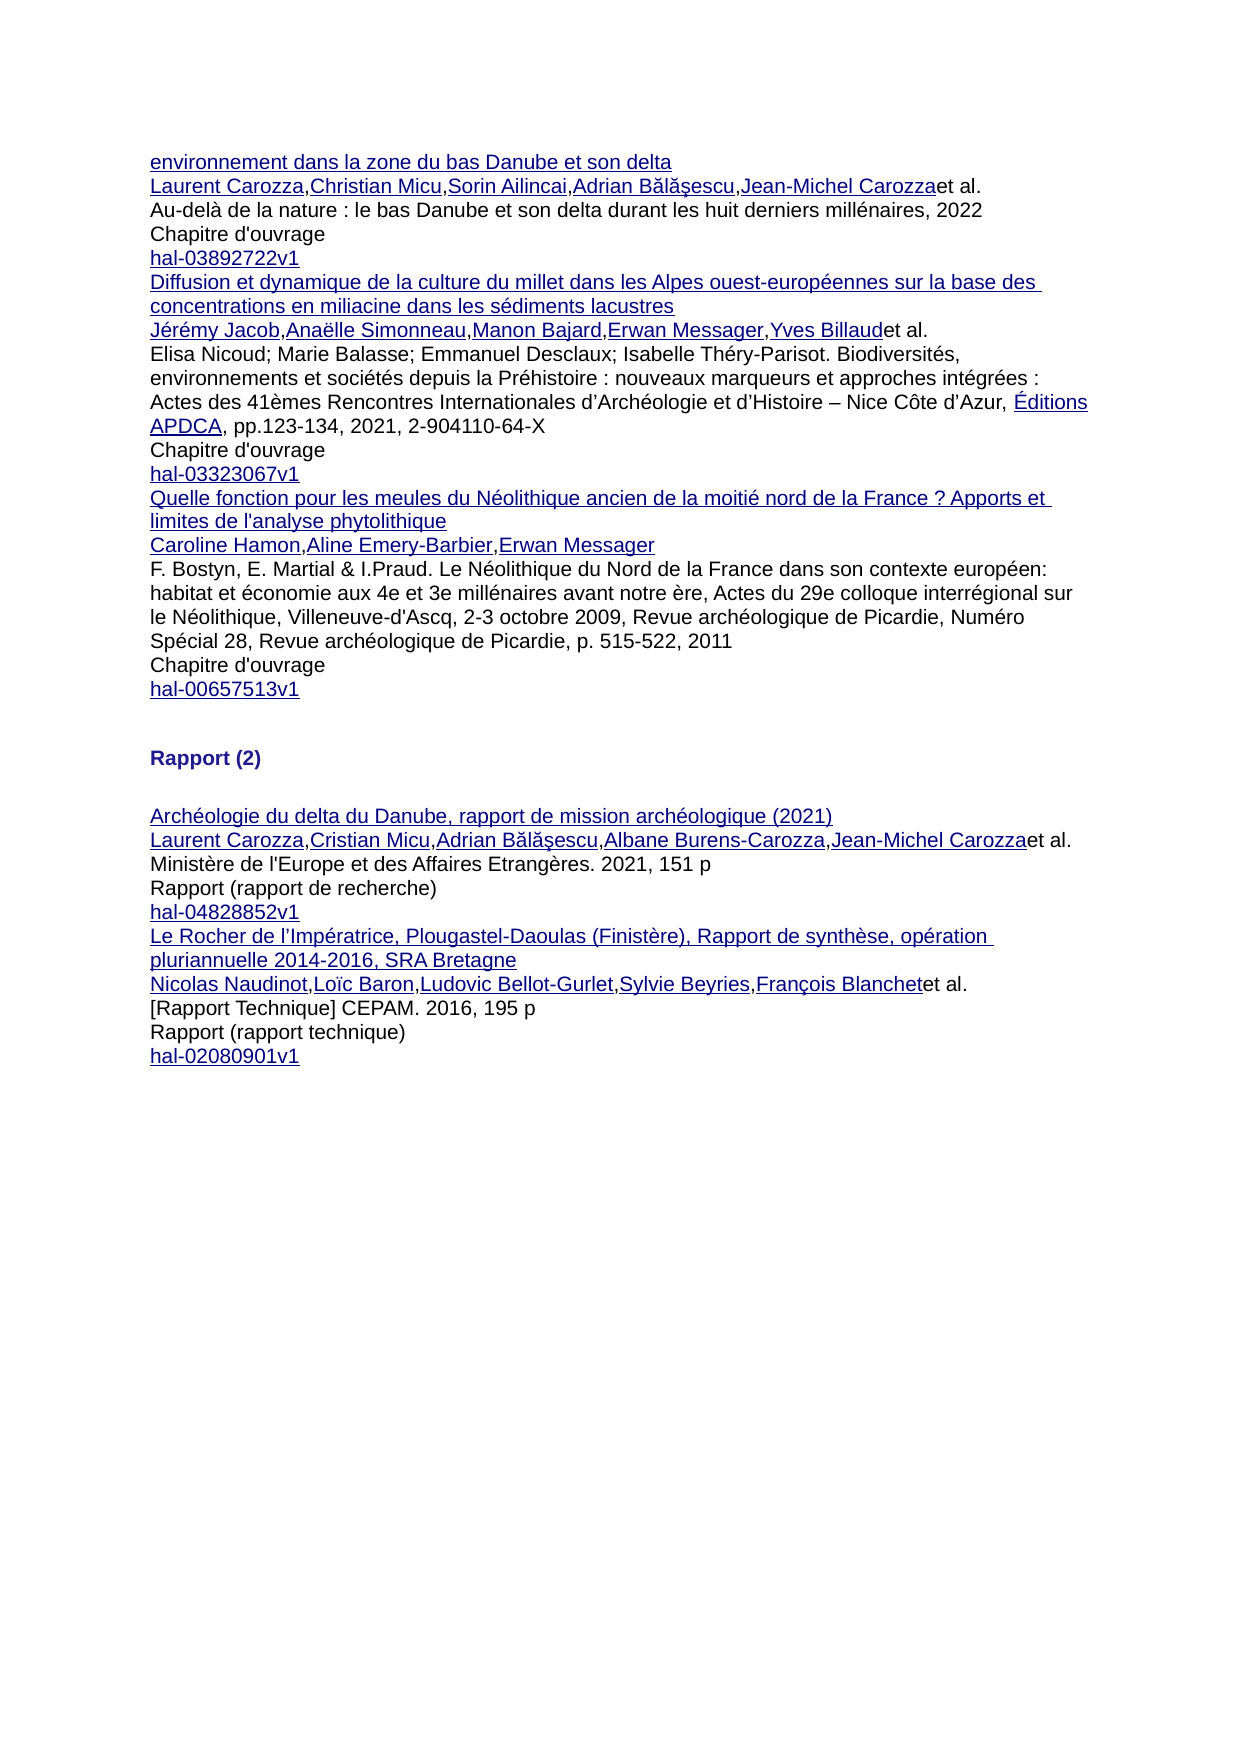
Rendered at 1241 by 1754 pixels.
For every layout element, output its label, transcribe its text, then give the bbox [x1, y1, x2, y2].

table_cell La culture du fleuve : les relations des sociétés chalcolithiques Gumelnita (4700-4000 BC) avec leur environnement dans la zone du bas Danube et son delta Laurent Carozza,Christian Micu,Sorin Ailincai,Adrian Bălăşescu,Jean-Michel Carozzaet al. Au-delà de la nature : le bas Danube et son delta durant les huit derniers millénaires, 2022 Chapitre d'ouvrage hal-03892722v1 [150, 150, 1090, 270]
table_cell Diffusion et dynamique de la culture du millet dans les Alpes ouest-européennes sur la base des concentrations en miliacine dans les sédiments lacustres Jérémy Jacob,Anaëlle Simonneau,Manon Bajard,Erwan Messager,Yves Billaudet al. Elisa Nicoud; Marie Balasse; Emmanuel Desclaux; Isabelle Théry-Parisot. Biodiversités, environnements et sociétés depuis la Préhistoire : nouveaux marqueurs et approches intégrées : Actes des 41èmes Rencontres Internationales d’Archéologie et d’Histoire – Nice Côte d’Azur, Éditions APDCA, pp.123-134, 2021, 2-904110-64-X Chapitre d'ouvrage hal-03323067v1 [150, 270, 1090, 485]
table_cell Quelle fonction pour les meules du Néolithique ancien de la moitié nord de la France ? Apports et limites de l'analyse phytolithique Caroline Hamon,Aline Emery-Barbier,Erwan Messager F. Bostyn, E. Martial & I.Praud. Le Néolithique du Nord de la France dans son contexte européen: habitat et économie aux 4e et 3e millénaires avant notre ère, Actes du 29e colloque interrégional sur le Néolithique, Villeneuve-d'Ascq, 2-3 octobre 2009, Revue archéologique de Picardie, Numéro Spécial 28, Revue archéologique de Picardie, p. 515-522, 2011 Chapitre d'ouvrage hal-00657513v1 [150, 485, 1090, 701]
table_cell Le Rocher de l’Impératrice, Plougastel-Daoulas (Finistère), Rapport de synthèse, opération pluriannuelle 2014-2016, SRA Bretagne Nicolas Naudinot,Loïc Baron,Ludovic Bellot-Gurlet,Sylvie Beyries,François Blanchetet al. [Rapport Technique] CEPAM. 2016, 195 p Rapport (rapport technique) hal-02080901v1 [150, 924, 1090, 1068]
table_header Archéologie du delta du Danube, rapport de mission archéologique (2021) Laurent Carozza,Cristian Micu,Adrian Bălăşescu,Albane Burens-Carozza,Jean-Michel Carozzaet al. Ministère de l'Europe et des Affaires Etrangères. 2021, 151 p Rapport (rapport de recherche) hal-04828852v1 [150, 804, 1090, 924]
subtitle Rapport (2) [150, 746, 1090, 770]
